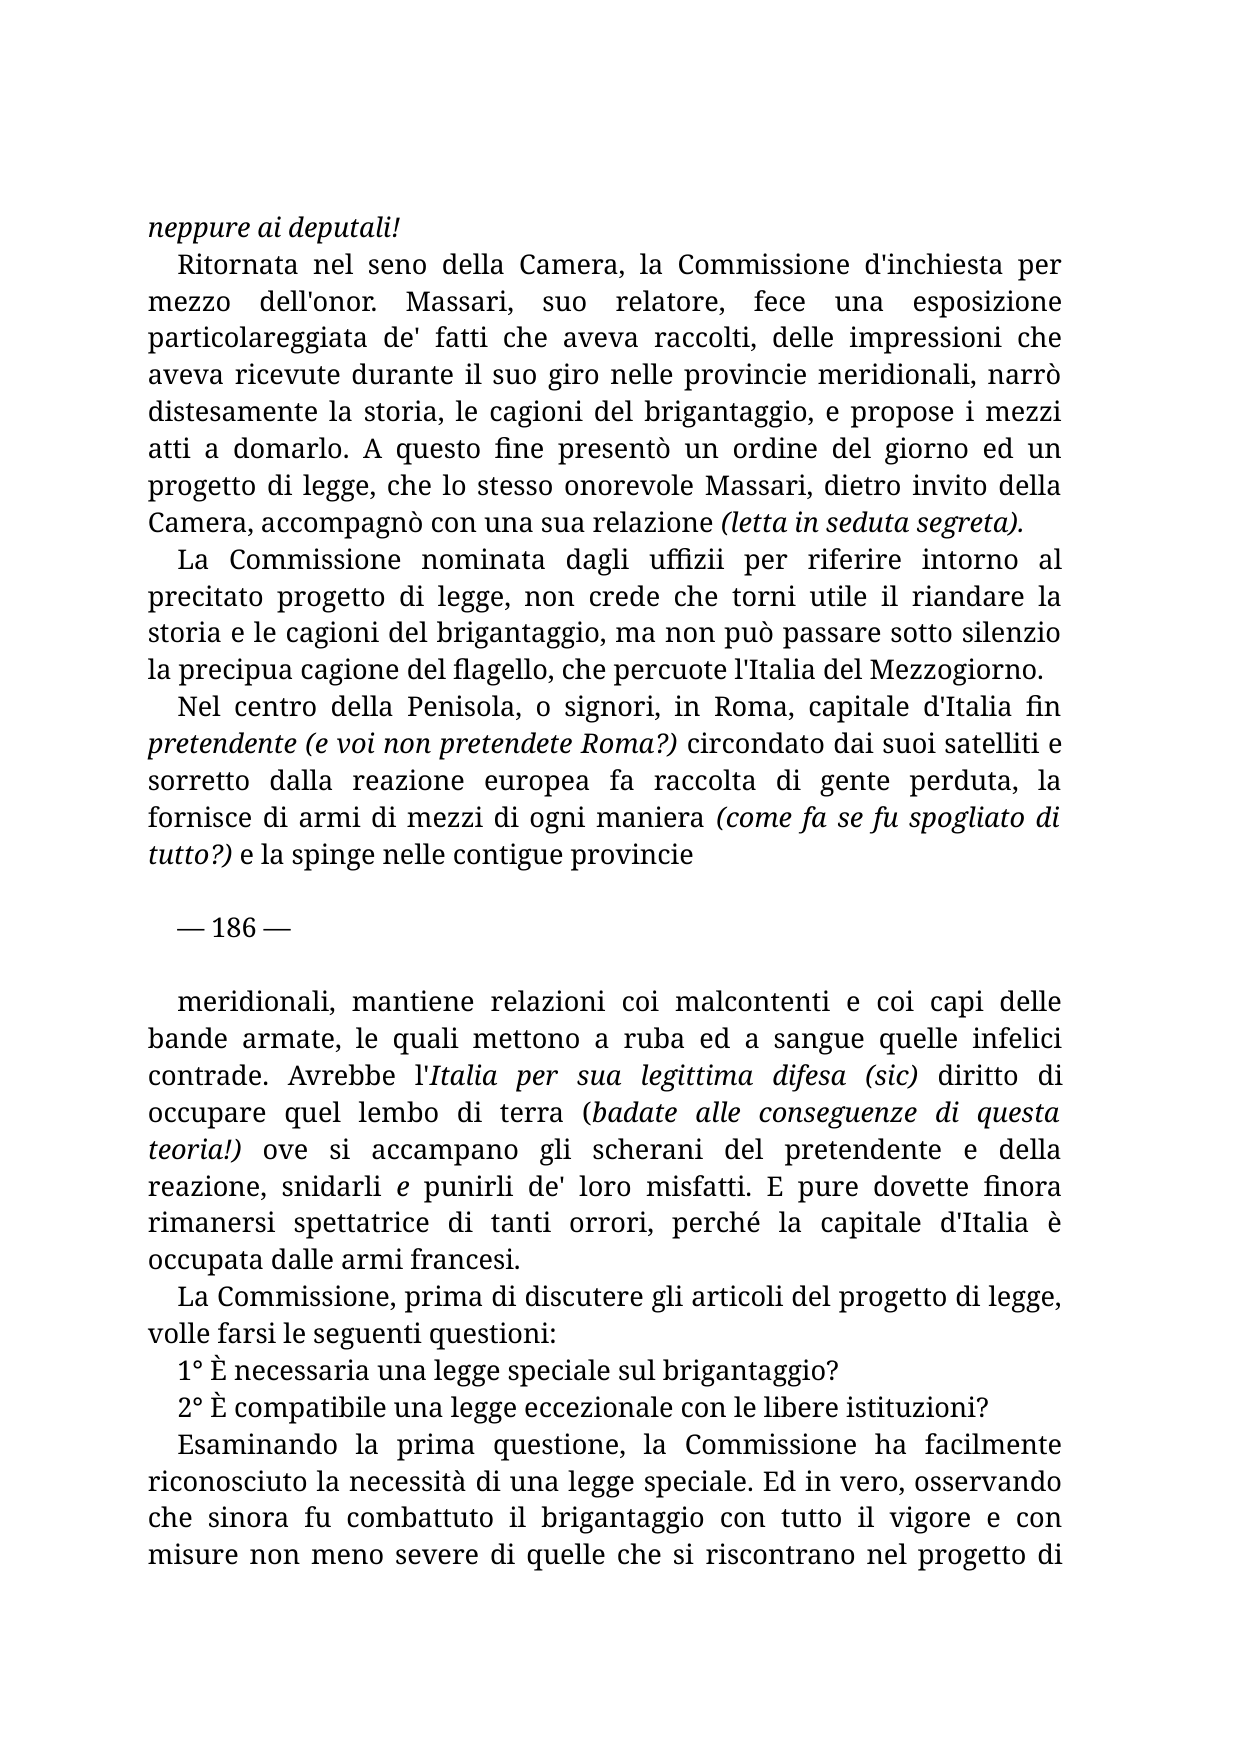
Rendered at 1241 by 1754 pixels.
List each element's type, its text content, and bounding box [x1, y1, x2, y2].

text Ritornata nel seno della Camera, la Commissione d'inchiesta per mezzo dell'onor. Massari, suo relatore, fece una esposizione particolareggiata de' fatti che aveva raccolti, delle impressioni che aveva ricevute durante il suo giro nelle provincie meridionali, narrò distesamente la storia, le cagioni del brigantaggio, e propose i mezzi atti a domarlo. A questo fine presentò un ordine del giorno ed un progetto di legge, che lo stesso onorevole Massari, dietro invito della Camera, accompagnò con una sua relazione (letta in seduta segreta). [148, 245, 1063, 540]
text neppure ai deputali! [148, 208, 1063, 245]
text La Commissione nominata dagli uffizii per riferire intorno al precitato progetto di legge, non crede che torni utile il riandare la storia e le cagioni del brigantaggio, ma non può passare sotto silenzio la precipua cagione del flagello, che percuote l'Italia del Mezzogiorno. [148, 540, 1063, 688]
text Esaminando la prima questione, la Commissione ha facilmente riconosciuto la necessità di una legge speciale. Ed in vero, osservando che sinora fu combattuto il brigantaggio con tutto il vigore e con misure non meno severe di quelle che si riscontrano nel progetto di [148, 1425, 1063, 1573]
text Nel centro della Penisola, o signori, in Roma, capitale d'Italia fin pretendente (e voi non pretendete Roma?) circondato dai suoi satelliti e sorretto dalla reazione europea fa raccolta di gente perduta, la fornisce di armi di mezzi di ogni maniera (come fa se fu spogliato di tutto?) e la spinge nelle contigue provincie [148, 688, 1063, 872]
text meridionali, mantiene relazioni coi malcontenti e coi capi delle bande armate, le quali mettono a ruba ed a sangue quelle infelici contrade. Avrebbe l'Italia per sua legittima difesa (sic) diritto di occupare quel lembo di terra (badate alle conseguenze di questa teoria!) ove si accampano gli scherani del pretendente e della reazione, snidarli e punirli de' loro misfatti. E pure dovette finora rimanersi spettatrice di tanti orrori, perché la capitale d'Italia è occupata dalle armi francesi. [148, 983, 1063, 1278]
text La Commissione, prima di discutere gli articoli del progetto di legge, volle farsi le seguenti questioni: [148, 1278, 1063, 1351]
text 1° È necessaria una legge speciale sul brigantaggio? [148, 1351, 1063, 1388]
text — 186 — [148, 909, 1063, 946]
text 2° È compatibile una legge eccezionale con le libere istituzioni? [148, 1388, 1063, 1425]
